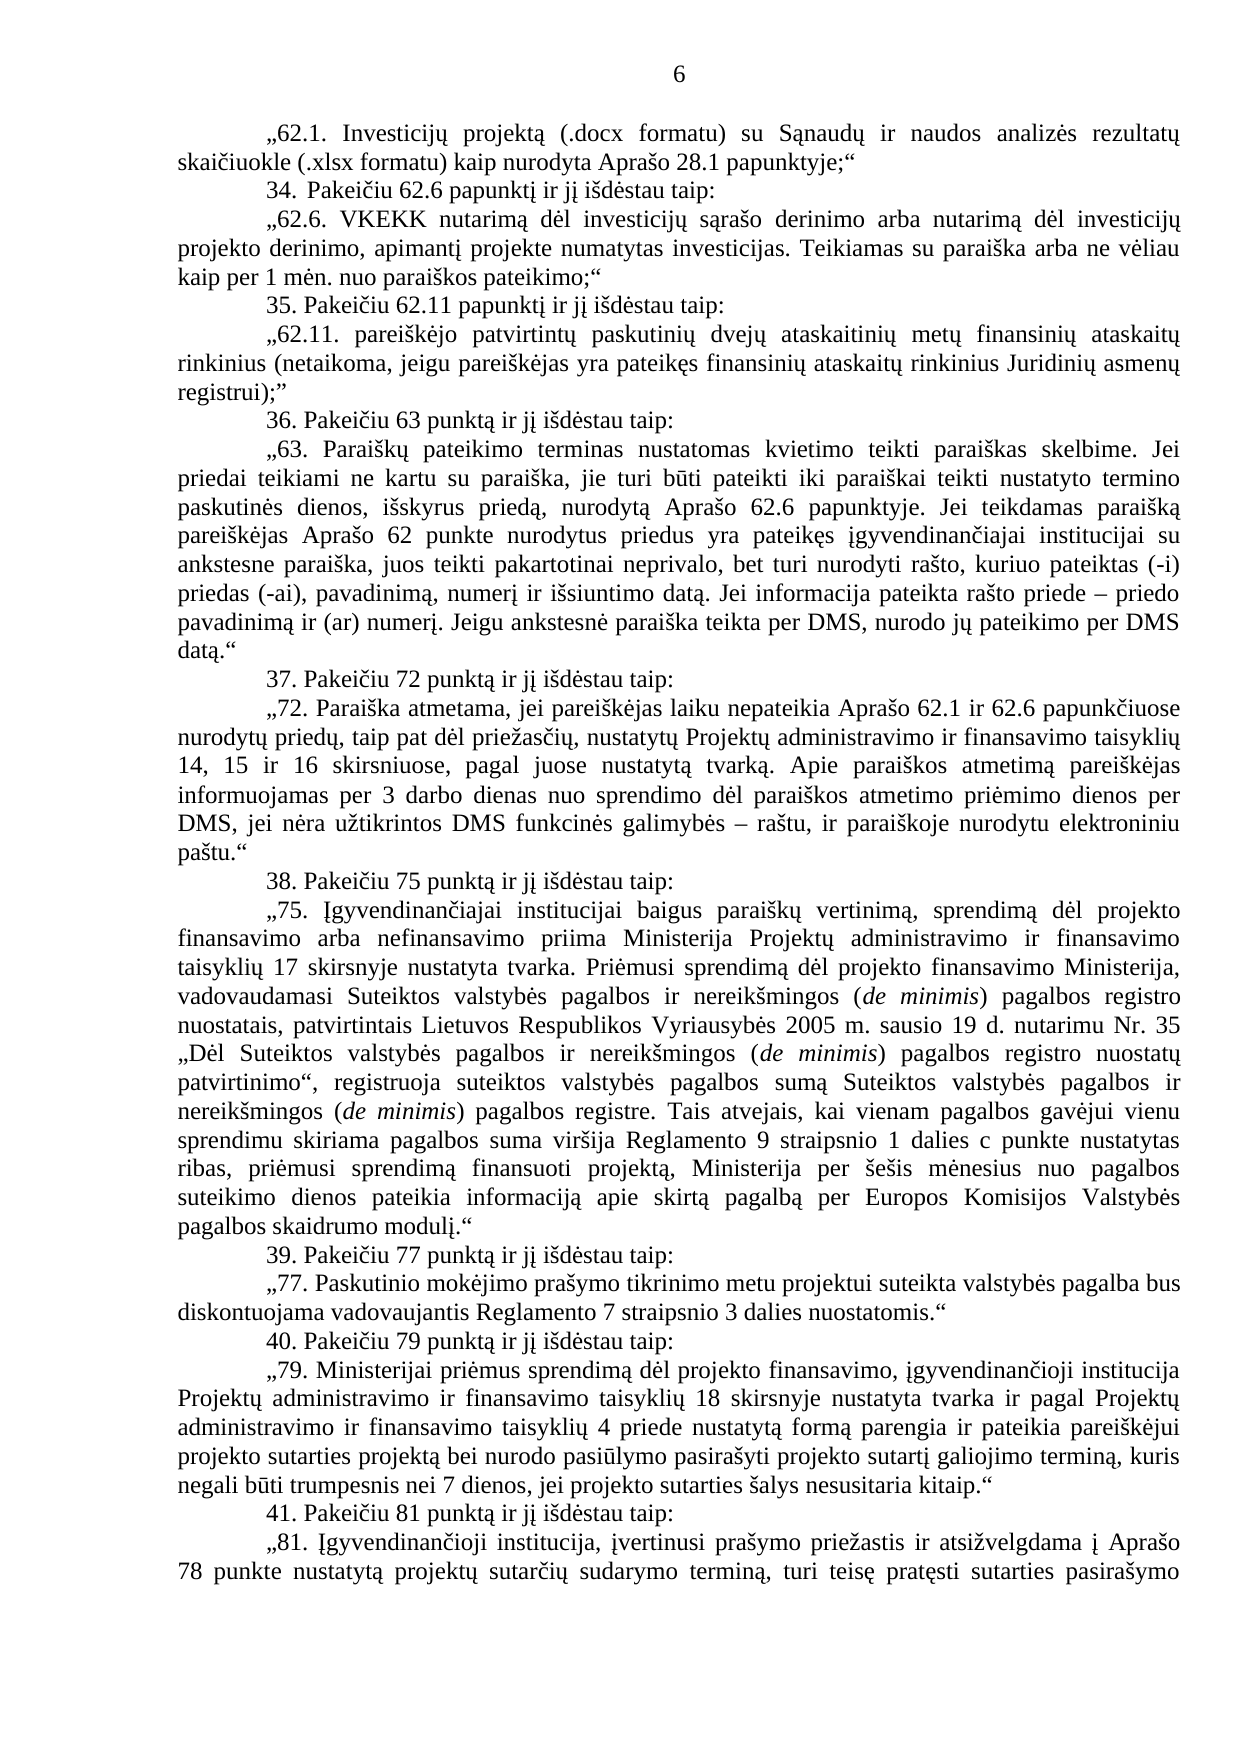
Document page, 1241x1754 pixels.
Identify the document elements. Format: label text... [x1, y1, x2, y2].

text „62.11. pareiškėjo patvirtintų paskutinių dvejų ataskaitinių metų finansinių ataskaitų rinkinius (netaikoma, jeigu pareiškėjas yra pateikęs finansinių ataskaitų rinkinius Juridinių asmenų registrui);” [177, 319, 1181, 406]
text „81. Įgyvendinančioji institucija, įvertinusi prašymo priežastis ir atsižvelgdama į Aprašo 78 punkte nustatytą projektų sutarčių sudarymo terminą, turi teisę pratęsti sutarties pasirašymo [177, 1527, 1181, 1585]
text 34. Pakeičiu 62.6 papunktį ir jį išdėstau taip: [177, 176, 1181, 204]
text „72. Paraiška atmetama, jei pareiškėjas laiku nepateikia Aprašo 62.1 ir 62.6 papunkčiuose nurodytų priedų, taip pat dėl priežasčių, nustatytų Projektų administravimo ir finansavimo taisyklių 14, 15 ir 16 skirsniuose, pagal juose nustatytą tvarką. Apie paraiškos atmetimą pareiškėjas informuojamas per 3 darbo dienas nuo sprendimo dėl paraiškos atmetimo priėmimo dienos per DMS, jei nėra užtikrintos DMS funkcinės galimybės – raštu, ir paraiškoje nurodytu elektroniniu paštu.“ [177, 693, 1181, 866]
text 37. Pakeičiu 72 punktą ir jį išdėstau taip: [266, 664, 1181, 693]
text „63. Paraiškų pateikimo terminas nustatomas kvietimo teikti paraiškas skelbime. Jei priedai teikiami ne kartu su paraiška, jie turi būti pateikti iki paraiškai teikti nustatyto termino paskutinės dienos, išskyrus priedą, nurodytą Aprašo 62.6 papunktyje. Jei teikdamas paraišką pareiškėjas Aprašo 62 punkte nurodytus priedus yra pateikęs įgyvendinančiajai institucijai su ankstesne paraiška, juos teikti pakartotinai neprivalo, bet turi nurodyti rašto, kuriuo pateiktas (-i) priedas (-ai), pavadinimą, numerį ir išsiuntimo datą. Jei informacija pateikta rašto priede – priedo pavadinimą ir (ar) numerį. Jeigu ankstesnė paraiška teikta per DMS, nurodo jų pateikimo per DMS datą.“ [177, 434, 1181, 664]
text 36. Pakeičiu 63 punktą ir jį išdėstau taip: [266, 406, 1181, 434]
text 41. Pakeičiu 81 punktą ir jį išdėstau taip: [266, 1498, 1181, 1527]
text „62.1. Investicijų projektą (.docx formatu) su Sąnaudų ir naudos analizės rezultatų skaičiuokle (.xlsx formatu) kaip nurodyta Aprašo 28.1 papunktyje;“ [177, 118, 1181, 176]
text 39. Pakeičiu 77 punktą ir jį išdėstau taip: [266, 1240, 1181, 1268]
text „77. Paskutinio mokėjimo prašymo tikrinimo metu projektui suteikta valstybės pagalba bus diskontuojama vadovaujantis Reglamento 7 straipsnio 3 dalies nuostatomis.“ [177, 1268, 1181, 1326]
text 38. Pakeičiu 75 punktą ir jį išdėstau taip: [266, 866, 1181, 895]
text 35. Pakeičiu 62.11 papunktį ir jį išdėstau taip: [266, 291, 1181, 319]
text „62.6. VKEKK nutarimą dėl investicijų sąrašo derinimo arba nutarimą dėl investicijų projekto derinimo, apimantį projekte numatytas investicijas. Teikiamas su paraiška arba ne vėliau kaip per 1 mėn. nuo paraiškos pateikimo;“ [177, 204, 1181, 291]
text „75. Įgyvendinančiajai institucijai baigus paraiškų vertinimą, sprendimą dėl projekto finansavimo arba nefinansavimo priima Ministerija Projektų administravimo ir finansavimo taisyklių 17 skirsnyje nustatyta tvarka. Priėmusi sprendimą dėl projekto finansavimo Ministerija, vadovaudamasi Suteiktos valstybės pagalbos ir nereikšmingos (de minimis) pagalbos registro nuostatais, patvirtintais Lietuvos Respublikos Vyriausybės 2005 m. sausio 19 d. nutarimu Nr. 35 „Dėl Suteiktos valstybės pagalbos ir nereikšmingos (de minimis) pagalbos registro nuostatų patvirtinimo“, registruoja suteiktos valstybės pagalbos sumą Suteiktos valstybės pagalbos ir nereikšmingos (de minimis) pagalbos registre. Tais atvejais, kai vienam pagalbos gavėjui vienu sprendimu skiriama pagalbos suma viršija Reglamento 9 straipsnio 1 dalies c punkte nustatytas ribas, priėmusi sprendimą finansuoti projektą, Ministerija per šešis mėnesius nuo pagalbos suteikimo dienos pateikia informaciją apie skirtą pagalbą per Europos Komisijos Valstybės pagalbos skaidrumo modulį.“ [177, 895, 1181, 1240]
text 40. Pakeičiu 79 punktą ir jį išdėstau taip: [266, 1326, 1181, 1355]
text „79. Ministerijai priėmus sprendimą dėl projekto finansavimo, įgyvendinančioji institucija Projektų administravimo ir finansavimo taisyklių 18 skirsnyje nustatyta tvarka ir pagal Projektų administravimo ir finansavimo taisyklių 4 priede nustatytą formą parengia ir pateikia pareiškėjui projekto sutarties projektą bei nurodo pasiūlymo pasirašyti projekto sutartį galiojimo terminą, kuris negali būti trumpesnis nei 7 dienos, jei projekto sutarties šalys nesusitaria kitaip.“ [177, 1355, 1181, 1498]
